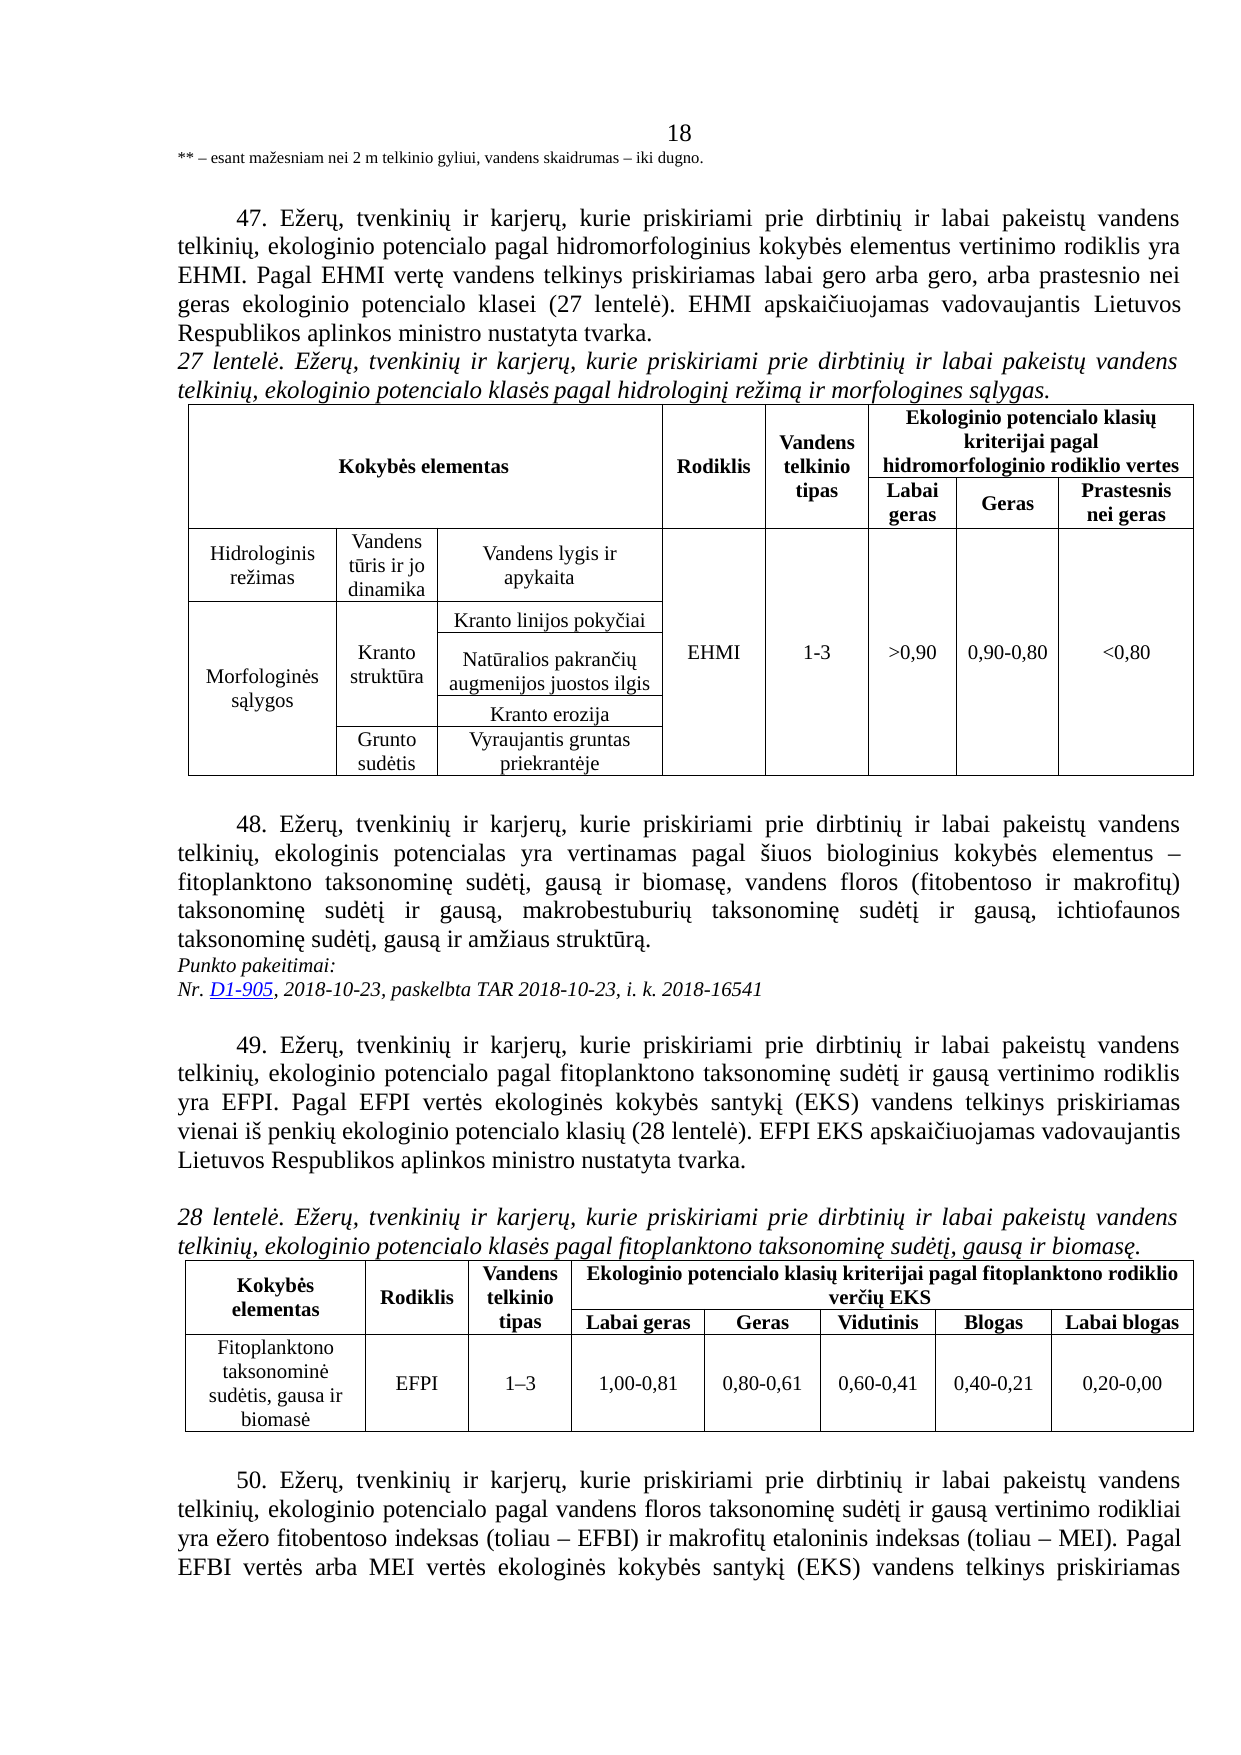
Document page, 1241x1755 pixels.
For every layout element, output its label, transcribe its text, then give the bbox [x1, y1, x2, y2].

text 47. Ežerų, tvenkinių ir karjerų, kurie priskiriami prie dirbtinių ir labai pakeistų vandens telkinių, ekologinio potencialo pagal hidromorfologinius kokybės elementus vertinimo rodiklis yra EHMI. Pagal EHMI vertę vandens telkinys priskiriamas labai gero arba gero, arba prastesnio nei geras ekologinio potencialo klasei (27 lentelė). EHMI apskaičiuojamas vadovaujantis Lietuvos Respublikos aplinkos ministro nustatyta tvarka. [177, 203, 1181, 346]
table_cell Blogas [936, 1310, 1051, 1334]
table_cell Prastesnis nei geras [1059, 478, 1193, 528]
table_header Kokybės elementas [186, 1261, 365, 1334]
table_cell >0,90 [869, 529, 956, 775]
text 48. Ežerų, tvenkinių ir karjerų, kurie priskiriami prie dirbtinių ir labai pakeistų vandens telkinių, ekologinis potencialas yra vertinamas pagal šiuos biologinius kokybės elementus – fitoplanktono taksonominę sudėtį, gausą ir biomasę, vandens floros (fitobentoso ir makrofitų) taksonominę sudėtį ir gausą, makrobestuburių taksonominę sudėtį ir gausą, ichtiofaunos taksonominę sudėtį, gausą ir amžiaus struktūrą. [177, 809, 1181, 953]
table_cell <0,80 [1059, 529, 1193, 775]
table_cell EHMI [663, 529, 765, 775]
table_cell Labai geras [869, 478, 956, 528]
text Punkto pakeitimai: [177, 953, 1181, 977]
table_header Ekologinio potencialo klasių kriterijai pagal hidromorfologinio rodiklio vertes [869, 405, 1193, 477]
table_cell 0,20-0,00 [1052, 1335, 1193, 1431]
table_cell EFPI [366, 1335, 468, 1431]
table_cell Vandens tūris ir jo dinamika [337, 529, 437, 601]
text ** – esant mažesniam nei 2 m telkinio gyliui, vandens skaidrumas – iki dugno. [177, 148, 1181, 167]
table_cell Labai geras [572, 1310, 704, 1334]
table_cell 0,80-0,61 [705, 1335, 820, 1431]
text 27 lentelė. Ežerų, tvenkinių ir karjerų, kurie priskiriami prie dirbtinių ir labai pakeistų vandens telkinių, ekologinio potencialo klasės pagal hidrologinį režimą ir morfologines sąlygas. [177, 346, 1181, 404]
table_cell 0,60-0,41 [821, 1335, 935, 1431]
table_cell Grunto sudėtis [337, 727, 437, 775]
table_header Rodiklis [663, 405, 765, 528]
table_header Kokybės elementas [189, 405, 662, 528]
table_cell Vyraujantis gruntas priekrantėje [438, 727, 662, 775]
table_cell Kranto erozija [438, 696, 662, 726]
table_cell Fitoplanktono taksonominė sudėtis, gausa ir biomasė [186, 1335, 365, 1431]
table_header Rodiklis [366, 1261, 468, 1334]
table_header Vandens telkinio tipas [469, 1261, 571, 1334]
table_cell Labai blogas [1052, 1310, 1193, 1334]
table_cell Kranto linijos pokyčiai [438, 602, 662, 632]
table_cell Geras [705, 1310, 820, 1334]
table_cell Hidrologinis režimas [189, 529, 336, 601]
table_cell 1–3 [469, 1335, 571, 1431]
table_header Vandens telkinio tipas [766, 405, 868, 528]
table_cell 1,00-0,81 [572, 1335, 704, 1431]
table_cell Natūralios pakrančių augmenijos juostos ilgis [438, 633, 662, 694]
table_cell 1-3 [766, 529, 868, 775]
text 50. Ežerų, tvenkinių ir karjerų, kurie priskiriami prie dirbtinių ir labai pakeistų vandens telkinių, ekologinio potencialo pagal vandens floros taksonominę sudėtį ir gausą vertinimo rodikliai yra ežero fitobentoso indeksas (toliau – EFBI) ir makrofitų etaloninis indeksas (toliau – MEI). Pagal EFBI vertės arba MEI vertės ekologinės kokybės santykį (EKS) vandens telkinys priskiriamas [177, 1465, 1181, 1580]
table_cell Vandens lygis ir apykaita [438, 529, 662, 601]
table_cell Kranto struktūra [337, 602, 437, 726]
table_cell Geras [957, 478, 1058, 528]
table_cell Vidutinis [821, 1310, 935, 1334]
table_cell 0,40-0,21 [936, 1335, 1051, 1431]
text 28 lentelė. Ežerų, tvenkinių ir karjerų, kurie priskiriami prie dirbtinių ir labai pakeistų vandens telkinių, ekologinio potencialo klasės pagal fitoplanktono taksonominę sudėtį, gausą ir biomasę. [177, 1202, 1181, 1260]
text 49. Ežerų, tvenkinių ir karjerų, kurie priskiriami prie dirbtinių ir labai pakeistų vandens telkinių, ekologinio potencialo pagal fitoplanktono taksonominę sudėtį ir gausą vertinimo rodiklis yra EFPI. Pagal EFPI vertės ekologinės kokybės santykį (EKS) vandens telkinys priskiriamas vienai iš penkių ekologinio potencialo klasių (28 lentelė). EFPI EKS apskaičiuojamas vadovaujantis Lietuvos Respublikos aplinkos ministro nustatyta tvarka. [177, 1030, 1181, 1173]
table_cell Morfologinės sąlygos [189, 602, 336, 775]
table_cell 0,90-0,80 [957, 529, 1058, 775]
table_header Ekologinio potencialo klasių kriterijai pagal fitoplanktono rodiklio verčių EKS [572, 1261, 1193, 1309]
text Nr. D1-905, 2018-10-23, paskelbta TAR 2018-10-23, i. k. 2018-16541 [177, 977, 1181, 1001]
